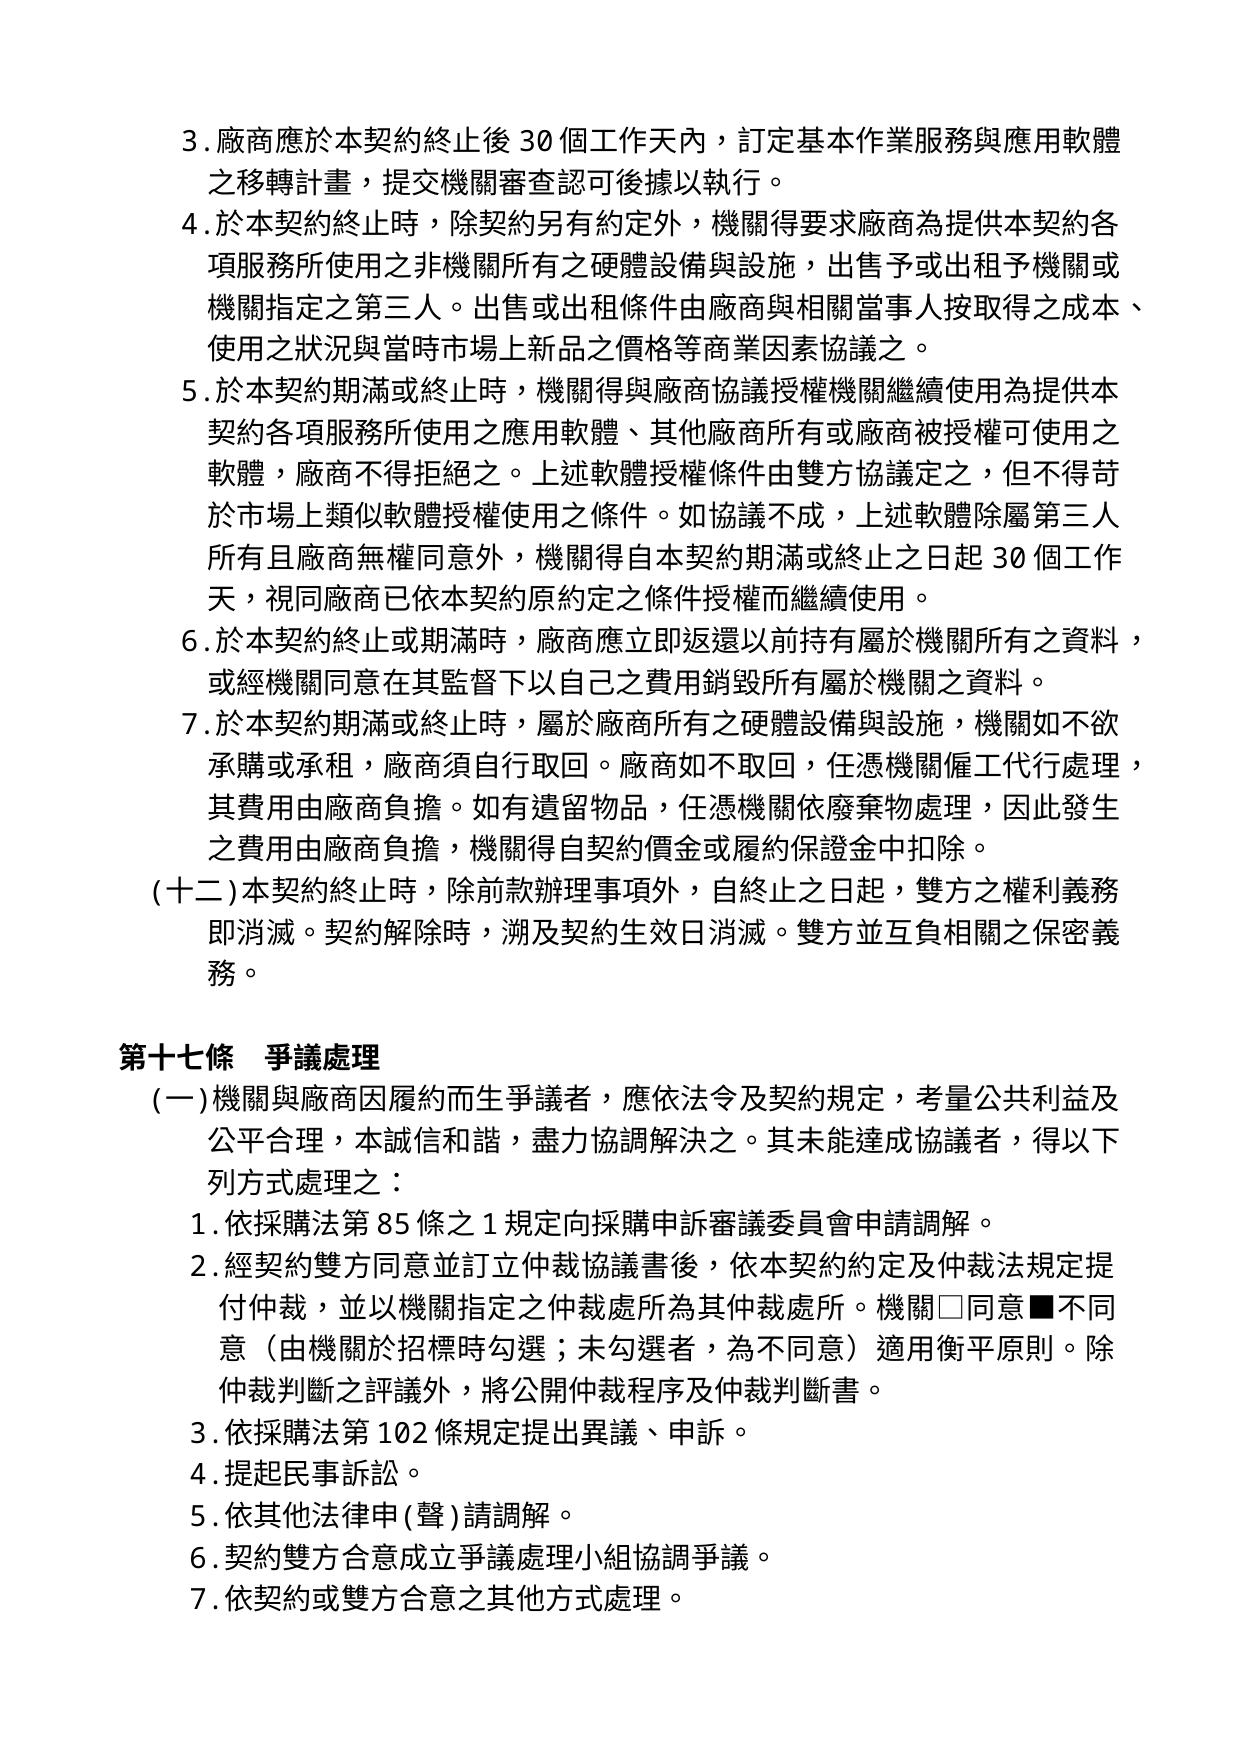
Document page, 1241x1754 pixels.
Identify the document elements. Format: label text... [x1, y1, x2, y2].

text 3.廠商應於本契約終止後30個工作天內，訂定基本作業服務與應用軟體之移轉計畫，提交機關審查認可後據以執行。 [181, 118, 1122, 201]
text 7.依契約或雙方合意之其他方式處理。 [189, 1576, 1116, 1618]
text 4.於本契約終止時，除契約另有約定外，機關得要求廠商為提供本契約各項服務所使用之非機關所有之硬體設備與設施，出售予或出租予機關或機關指定之第三人。出售或出租條件由廠商與相關當事人按取得之成本、使用之狀況與當時市場上新品之價格等商業因素協議之。 [181, 201, 1122, 368]
text (十二)本契約終止時，除前款辦理事項外，自終止之日起，雙方之權利義務即消滅。契約解除時，溯及契約生效日消滅。雙方並互負相關之保密義務。 [148, 868, 1122, 993]
text 3.依採購法第102條規定提出異議、申訴。 [189, 1410, 1116, 1451]
text 6.於本契約終止或期滿時，廠商應立即返還以前持有屬於機關所有之資料，或經機關同意在其監督下以自己之費用銷毀所有屬於機關之資料。 [181, 618, 1122, 701]
text 第十七條 爭議處理 [118, 1035, 1122, 1076]
text 7.於本契約期滿或終止時，屬於廠商所有之硬體設備與設施，機關如不欲承購或承租，廠商須自行取回。廠商如不取回，任憑機關僱工代行處理，其費用由廠商負擔。如有遺留物品，任憑機關依廢棄物處理，因此發生之費用由廠商負擔，機關得自契約價金或履約保證金中扣除。 [181, 701, 1122, 868]
text (一)機關與廠商因履約而生爭議者，應依法令及契約規定，考量公共利益及公平合理，本誠信和諧，盡力協調解決之。其未能達成協議者，得以下列方式處理之： [148, 1076, 1122, 1201]
text 5.依其他法律申(聲)請調解。 [189, 1493, 1116, 1535]
text 6.契約雙方合意成立爭議處理小組協調爭議。 [189, 1535, 1116, 1576]
text 1.依採購法第85條之1規定向採購申訴審議委員會申請調解。 [189, 1201, 1116, 1243]
text 5.於本契約期滿或終止時，機關得與廠商協議授權機關繼續使用為提供本契約各項服務所使用之應用軟體、其他廠商所有或廠商被授權可使用之軟體，廠商不得拒絕之。上述軟體授權條件由雙方協議定之，但不得苛於市場上類似軟體授權使用之條件。如協議不成，上述軟體除屬第三人所有且廠商無權同意外，機關得自本契約期滿或終止之日起30個工作天，視同廠商已依本契約原約定之條件授權而繼續使用。 [181, 368, 1122, 618]
text 4.提起民事訴訟。 [189, 1451, 1116, 1493]
text 2.經契約雙方同意並訂立仲裁協議書後，依本契約約定及仲裁法規定提付仲裁，並以機關指定之仲裁處所為其仲裁處所。機關□同意■不同意（由機關於招標時勾選；未勾選者，為不同意）適用衡平原則。除仲裁判斷之評議外，將公開仲裁程序及仲裁判斷書。 [189, 1243, 1116, 1410]
